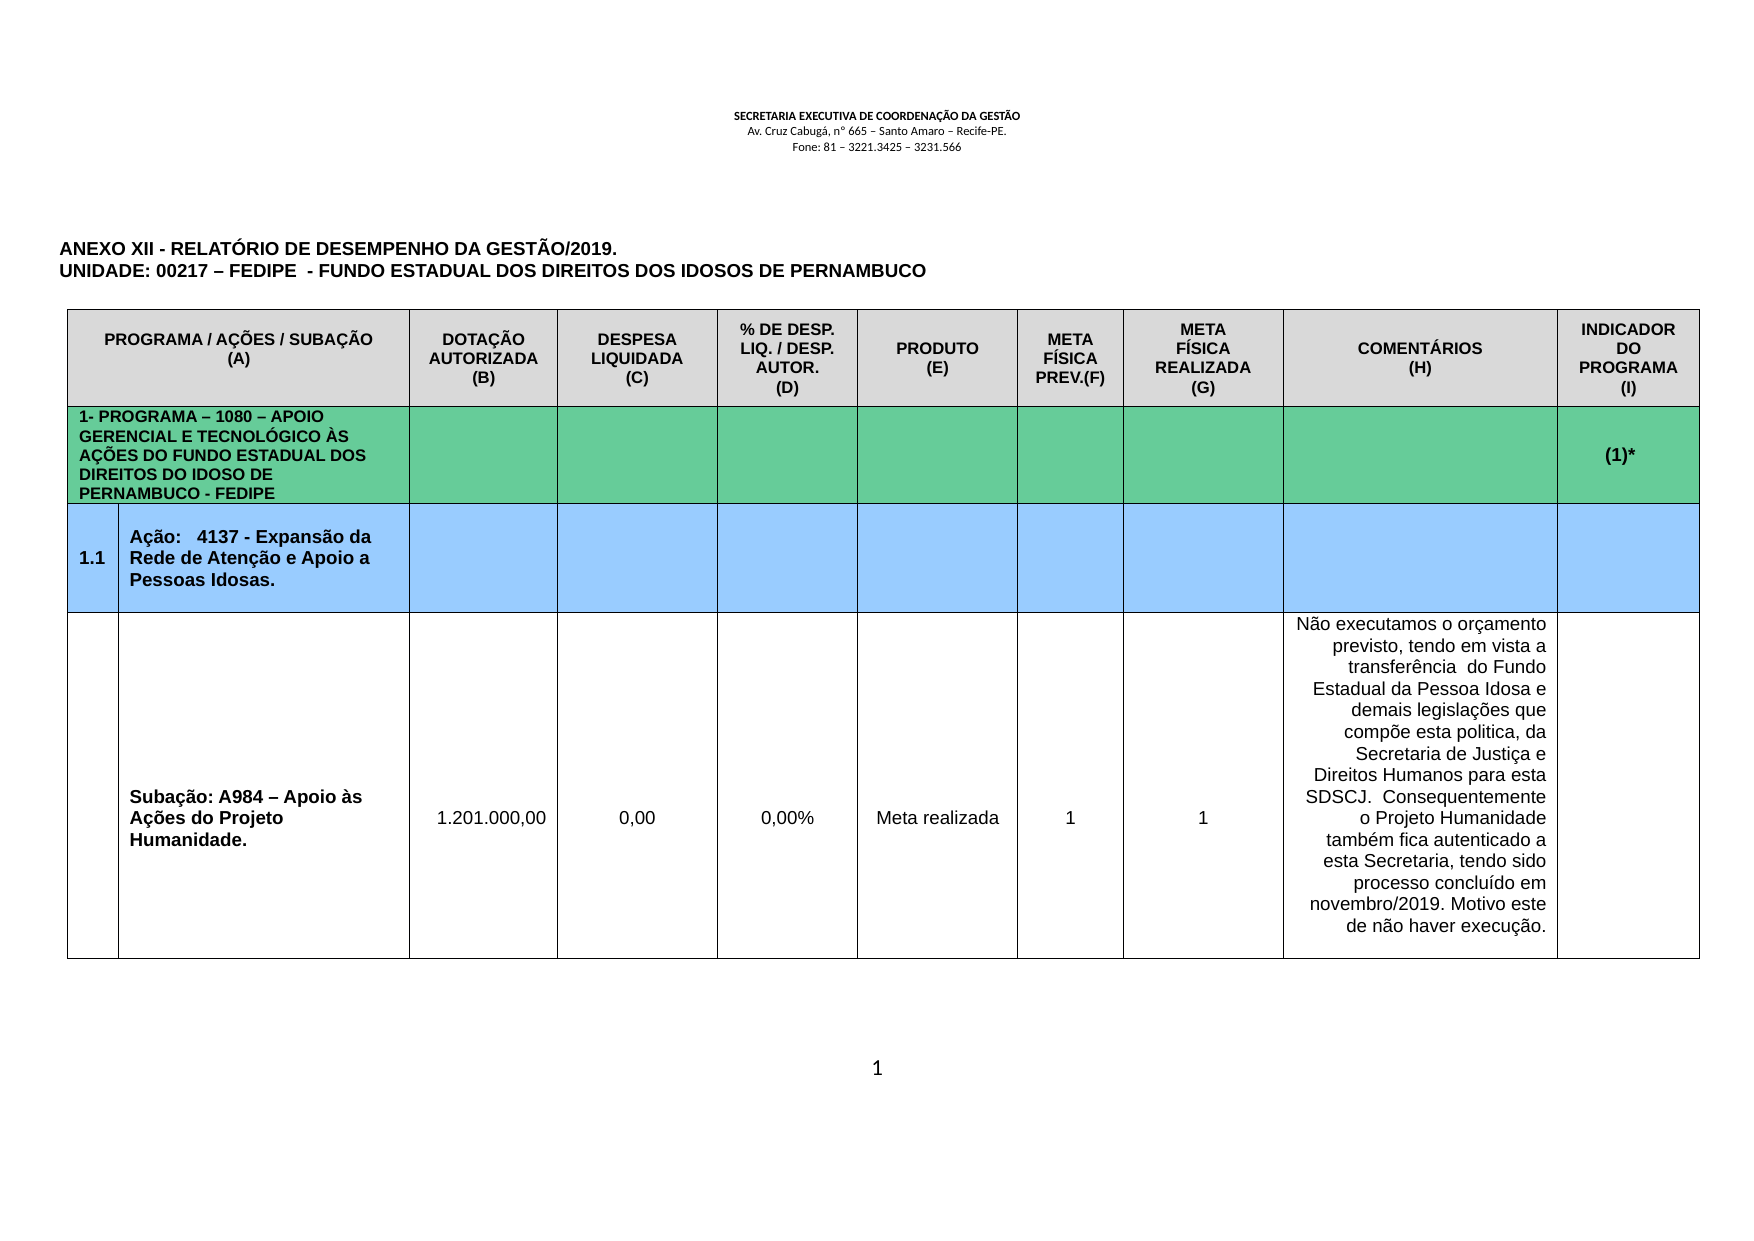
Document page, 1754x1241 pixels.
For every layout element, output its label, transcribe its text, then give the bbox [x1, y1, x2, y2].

table_cell Subação: A984 – Apoio às Ações do Projeto Humanidade. [119, 613, 409, 958]
table_header % DE DESP. LIQ. / DESP. AUTOR. (D) [718, 310, 857, 406]
text UNIDADE: 00217 – FEDIPE - FUNDO ESTADUAL DOS DIREITOS DOS IDOSOS DE PERNAMBUCO [59, 260, 1695, 281]
table_header DESPESA LIQUIDADA (C) [558, 310, 717, 406]
table_cell 1- PROGRAMA – 1080 – APOIO GERENCIAL E TECNOLÓGICO ÀS AÇÕES DO FUNDO ESTADUAL DOS DIREITOS DO IDOSO DE PERNAMBUCO - FEDIPE [68, 407, 409, 503]
table_cell [1558, 613, 1699, 958]
table_header PROGRAMA / AÇÕES / SUBAÇÃO (A) [68, 310, 409, 406]
table_cell Não executamos o orçamento previsto, tendo em vista a transferência do Fundo Estadual da Pessoa Idosa e demais legislações que compõe esta politica, da Secretaria de Justiça e Direitos Humanos para esta SDSCJ. Consequentemente o Projeto Humanidade também fica autenticado a esta Secretaria, tendo sido processo concluído em novembro/2019. Motivo este de não haver execução. [1284, 613, 1557, 958]
table_cell 1.201.000,00 [410, 613, 557, 958]
table_cell [68, 613, 118, 958]
table_cell [858, 504, 1017, 612]
table_cell [1018, 407, 1123, 503]
table_header META FÍSICA REALIZADA (G) [1124, 310, 1283, 406]
table_cell [1124, 504, 1283, 612]
table_header DOTAÇÃO AUTORIZADA (B) [410, 310, 557, 406]
table_cell (1)* [1558, 407, 1699, 503]
text ANEXO XII - RELATÓRIO DE DESEMPENHO DA GESTÃO/2019. [59, 238, 1695, 260]
table_cell 1 [1018, 613, 1123, 958]
table_cell [410, 504, 557, 612]
table_cell Meta realizada [858, 613, 1017, 958]
table_cell [410, 407, 557, 503]
table_cell 1 [1124, 613, 1283, 958]
table_cell 0,00 [558, 613, 717, 958]
table_cell 1.1 [68, 504, 118, 612]
table_cell [1558, 504, 1699, 612]
table_header INDICADOR DO PROGRAMA (I) [1558, 310, 1699, 406]
table_header PRODUTO (E) [858, 310, 1017, 406]
table_header META FÍSICA PREV.(F) [1018, 310, 1123, 406]
table_cell [1284, 504, 1557, 612]
table_cell [1124, 407, 1283, 503]
table_cell [558, 407, 717, 503]
table_cell [858, 407, 1017, 503]
table_cell [558, 504, 717, 612]
table_cell [1018, 504, 1123, 612]
table_cell [718, 407, 857, 503]
table_cell 0,00% [718, 613, 857, 958]
table_header COMENTÁRIOS (H) [1284, 310, 1557, 406]
table_cell [1284, 407, 1557, 503]
table_cell [718, 504, 857, 612]
table_cell Ação: 4137 - Expansão da Rede de Atenção e Apoio a Pessoas Idosas. [119, 504, 409, 612]
